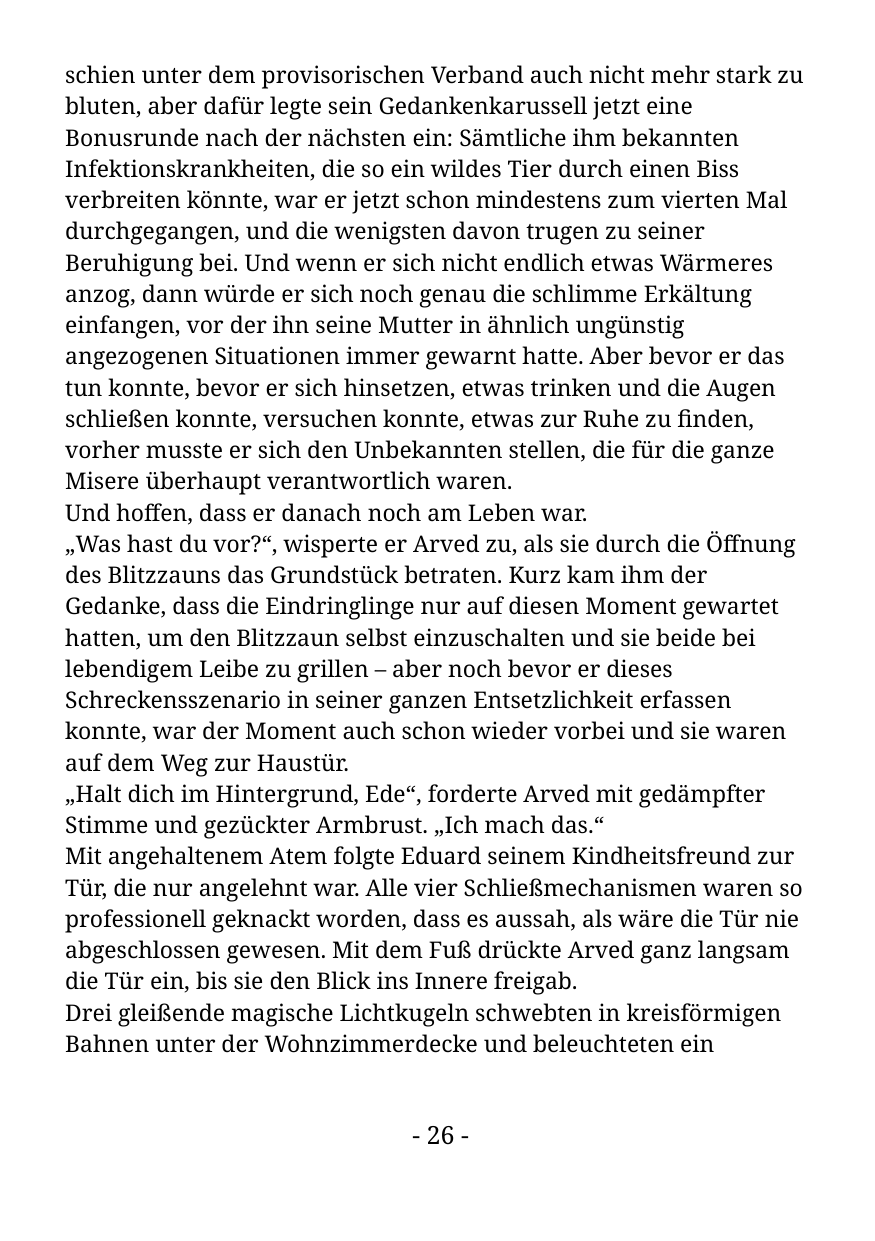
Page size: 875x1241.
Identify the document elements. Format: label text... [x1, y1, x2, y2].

text schien unter dem provisorischen Verband auch nicht mehr stark zu bluten, aber dafür legte sein Gedankenkarussell jetzt eine Bonusrunde nach der nächsten ein: Sämtliche ihm bekannten Infektionskrankheiten, die so ein wildes Tier durch einen Biss verbreiten könnte, war er jetzt schon mindestens zum vierten Mal durchgegangen, und die wenigsten davon trugen zu seiner Beruhigung bei. Und wenn er sich nicht endlich etwas Wärmeres anzog, dann würde er sich noch genau die schlimme Erkältung einfangen, vor der ihn seine Mutter in ähnlich ungünstig angezogenen Situationen immer gewarnt hatte. Aber bevor er das tun konnte, bevor er sich hinsetzen, etwas trinken und die Augen schließen konnte, versuchen konnte, etwas zur Ruhe zu finden, vorher musste er sich den Unbekannten stellen, die für die ganze Misere überhaupt verantwortlich waren. Und hoffen, dass er danach noch am Leben war. „Was hast du vor?“, wisperte er Arved zu, als sie durch die Öffnung des Blitzzauns das Grundstück betraten. Kurz kam ihm der Gedanke, dass die Eindringlinge nur auf diesen Moment gewartet hatten, um den Blitzzaun selbst einzuschalten und sie beide bei lebendigem Leibe zu grillen – aber noch bevor er dieses Schreckensszenario in seiner ganzen Entsetzlichkeit erfassen konnte, war der Moment auch schon wieder vorbei und sie waren auf dem Weg zur Haustür. „Halt dich im Hintergrund, Ede“, forderte Arved mit gedämpfter Stimme und gezückter Armbrust. „Ich mach das.“ Mit angehaltenem Atem folgte Eduard seinem Kindheitsfreund zur Tür, die nur angelehnt war. Alle vier Schließmechanismen waren so professionell geknackt worden, dass es aussah, als wäre die Tür nie abgeschlossen gewesen. Mit dem Fuß drückte Arved ganz langsam die Tür ein, bis sie den Blick ins Innere freigab. Drei gleißende magische Lichtkugeln schwebten in kreisförmigen Bahnen unter der Wohnzimmerdecke und beleuchteten ein [65, 59, 809, 1059]
